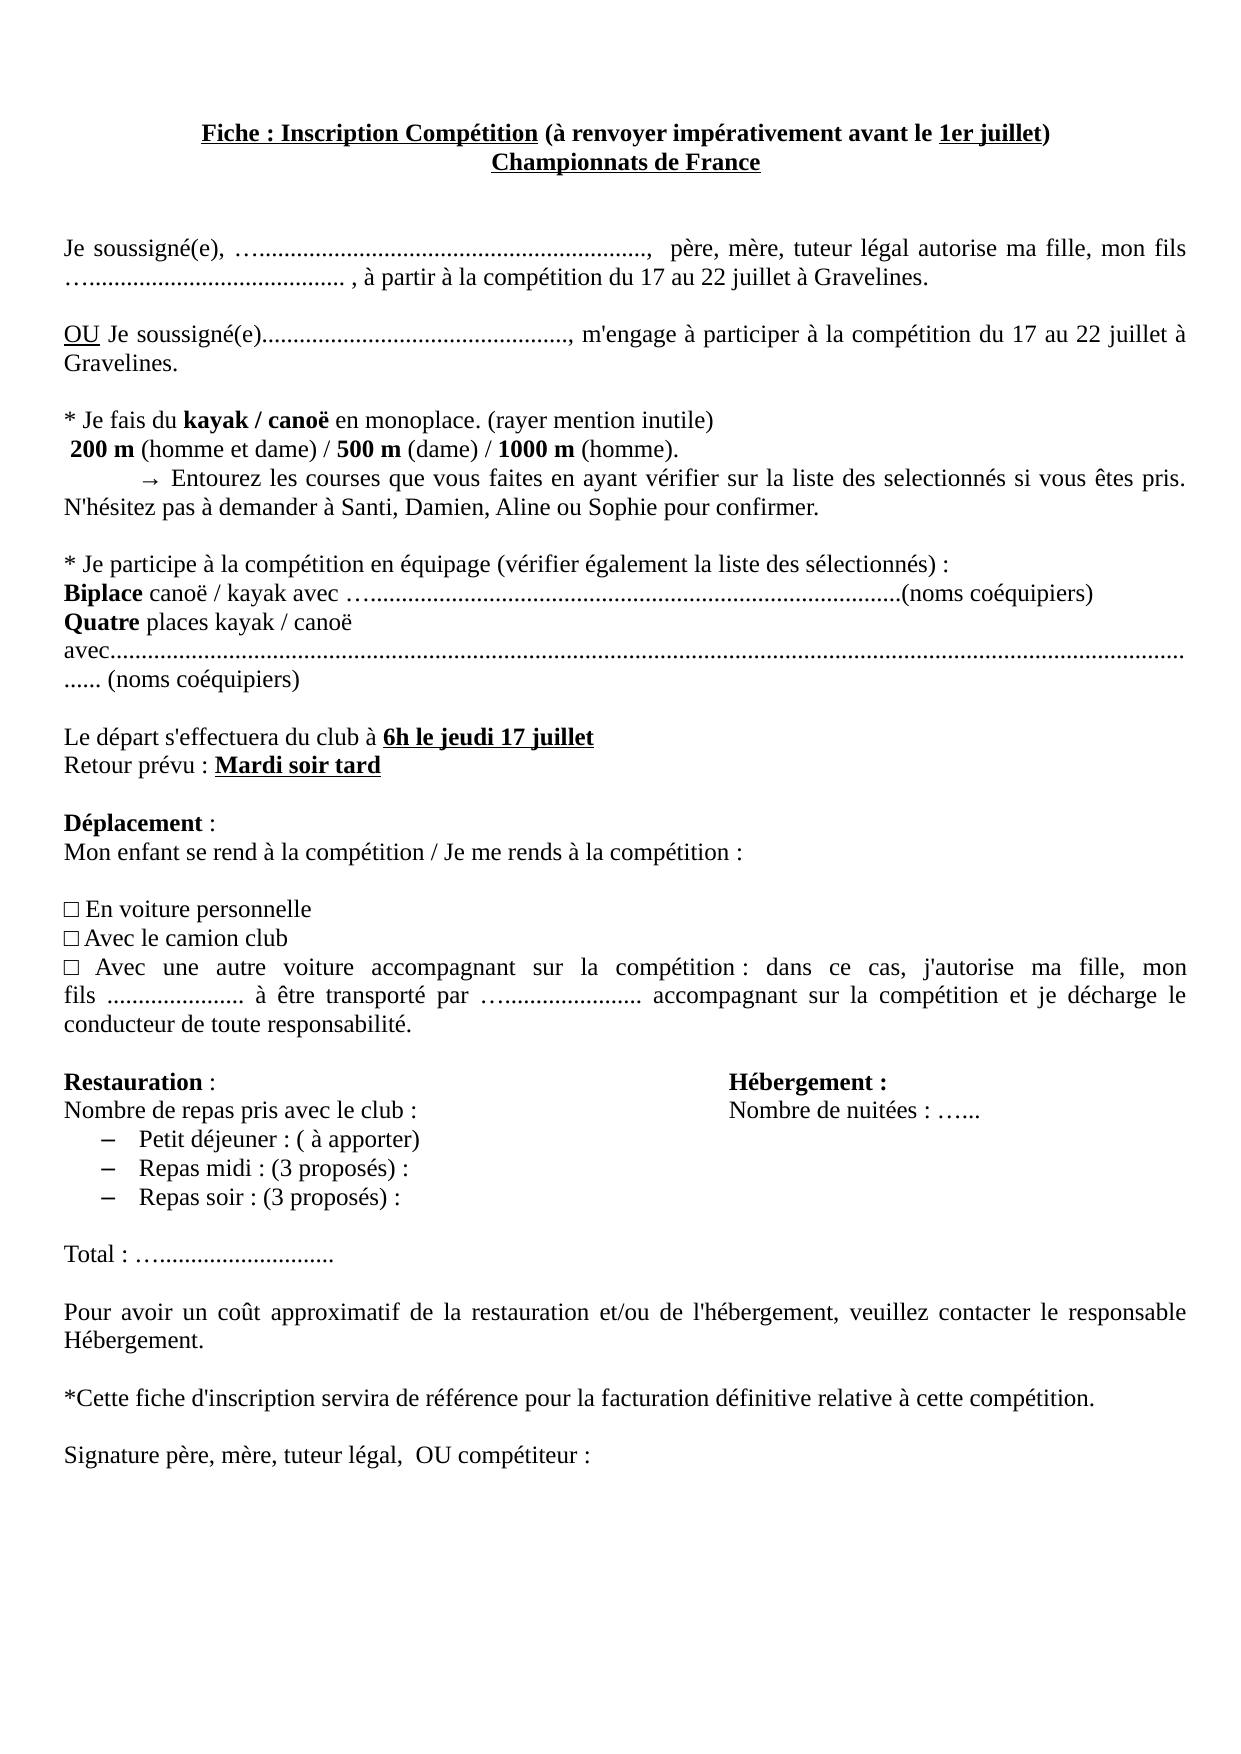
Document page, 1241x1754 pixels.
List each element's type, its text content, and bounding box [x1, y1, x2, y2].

text Championnats de France [64, 147, 1188, 176]
text □ Avec le camion club [64, 923, 1188, 952]
text Biplace canoë / kayak avec ….....................................................................................(noms coéquipiers) [64, 578, 1188, 607]
list Petit déjeuner : ( à apporter) [101, 1124, 1188, 1153]
text Je soussigné(e), ….............................................................., père, mère, tuteur légal autorise ma fille, mon fils …......................................... , à partir à la compétition du 17 au 22 juillet à Gravelines. [64, 233, 1188, 291]
text Le départ s'effectuera du club à 6h le jeudi 17 juillet [64, 722, 1188, 751]
text * Je participe à la compétition en équipage (vérifier également la liste des sélectionnés) : [64, 549, 1188, 578]
text * Je fais du kayak / canoë en monoplace. (rayer mention inutile) [64, 406, 1188, 434]
text □ En voiture personnelle [64, 894, 1188, 923]
text OU Je soussigné(e)................................................., m'engage à participer à la compétition du 17 au 22 juillet à Gravelines. [64, 319, 1188, 377]
text Total : …............................ [64, 1239, 1188, 1268]
text *Cette fiche d'inscription servira de référence pour la facturation définitive relative à cette compétition. [64, 1383, 1188, 1412]
text Quatre places kayak / canoë avec.................................................................................................................................................................................. (noms coéquipiers) [64, 607, 1188, 693]
text Retour prévu : Mardi soir tard [64, 751, 1188, 779]
text Mon enfant se rend à la compétition / Je me rends à la compétition : [64, 837, 1188, 866]
list Repas midi : (3 proposés) : [101, 1153, 1188, 1182]
list Repas soir : (3 proposés) : [101, 1182, 1188, 1211]
text 200 m (homme et dame) / 500 m (dame) / 1000 m (homme). [64, 434, 1188, 463]
text Nombre de repas pris avec le club : Nombre de nuitées : …... [64, 1096, 1188, 1124]
text Déplacement : [64, 808, 1188, 837]
text Pour avoir un coût approximatif de la restauration et/ou de l'hébergement, veuillez contacter le responsable Hébergement. [64, 1297, 1188, 1354]
text → Entourez les courses que vous faites en ayant vérifier sur la liste des selectionnés si vous êtes pris. N'hésitez pas à demander à Santi, Damien, Aline ou Sophie pour confirmer. [64, 463, 1188, 521]
text Restauration : Hébergement : [64, 1067, 1188, 1096]
text Signature père, mère, tuteur légal, OU compétiteur : [64, 1441, 1188, 1469]
text □ Avec une autre voiture accompagnant sur la compétition : dans ce cas, j'autorise ma fille, mon fils ...................... à être transporté par …...................... accompagnant sur la compétition et je décharge le conducteur de toute responsabilité. [64, 952, 1188, 1038]
text Fiche : Inscription Compétition (à renvoyer impérativement avant le 1er juillet) [64, 118, 1188, 147]
